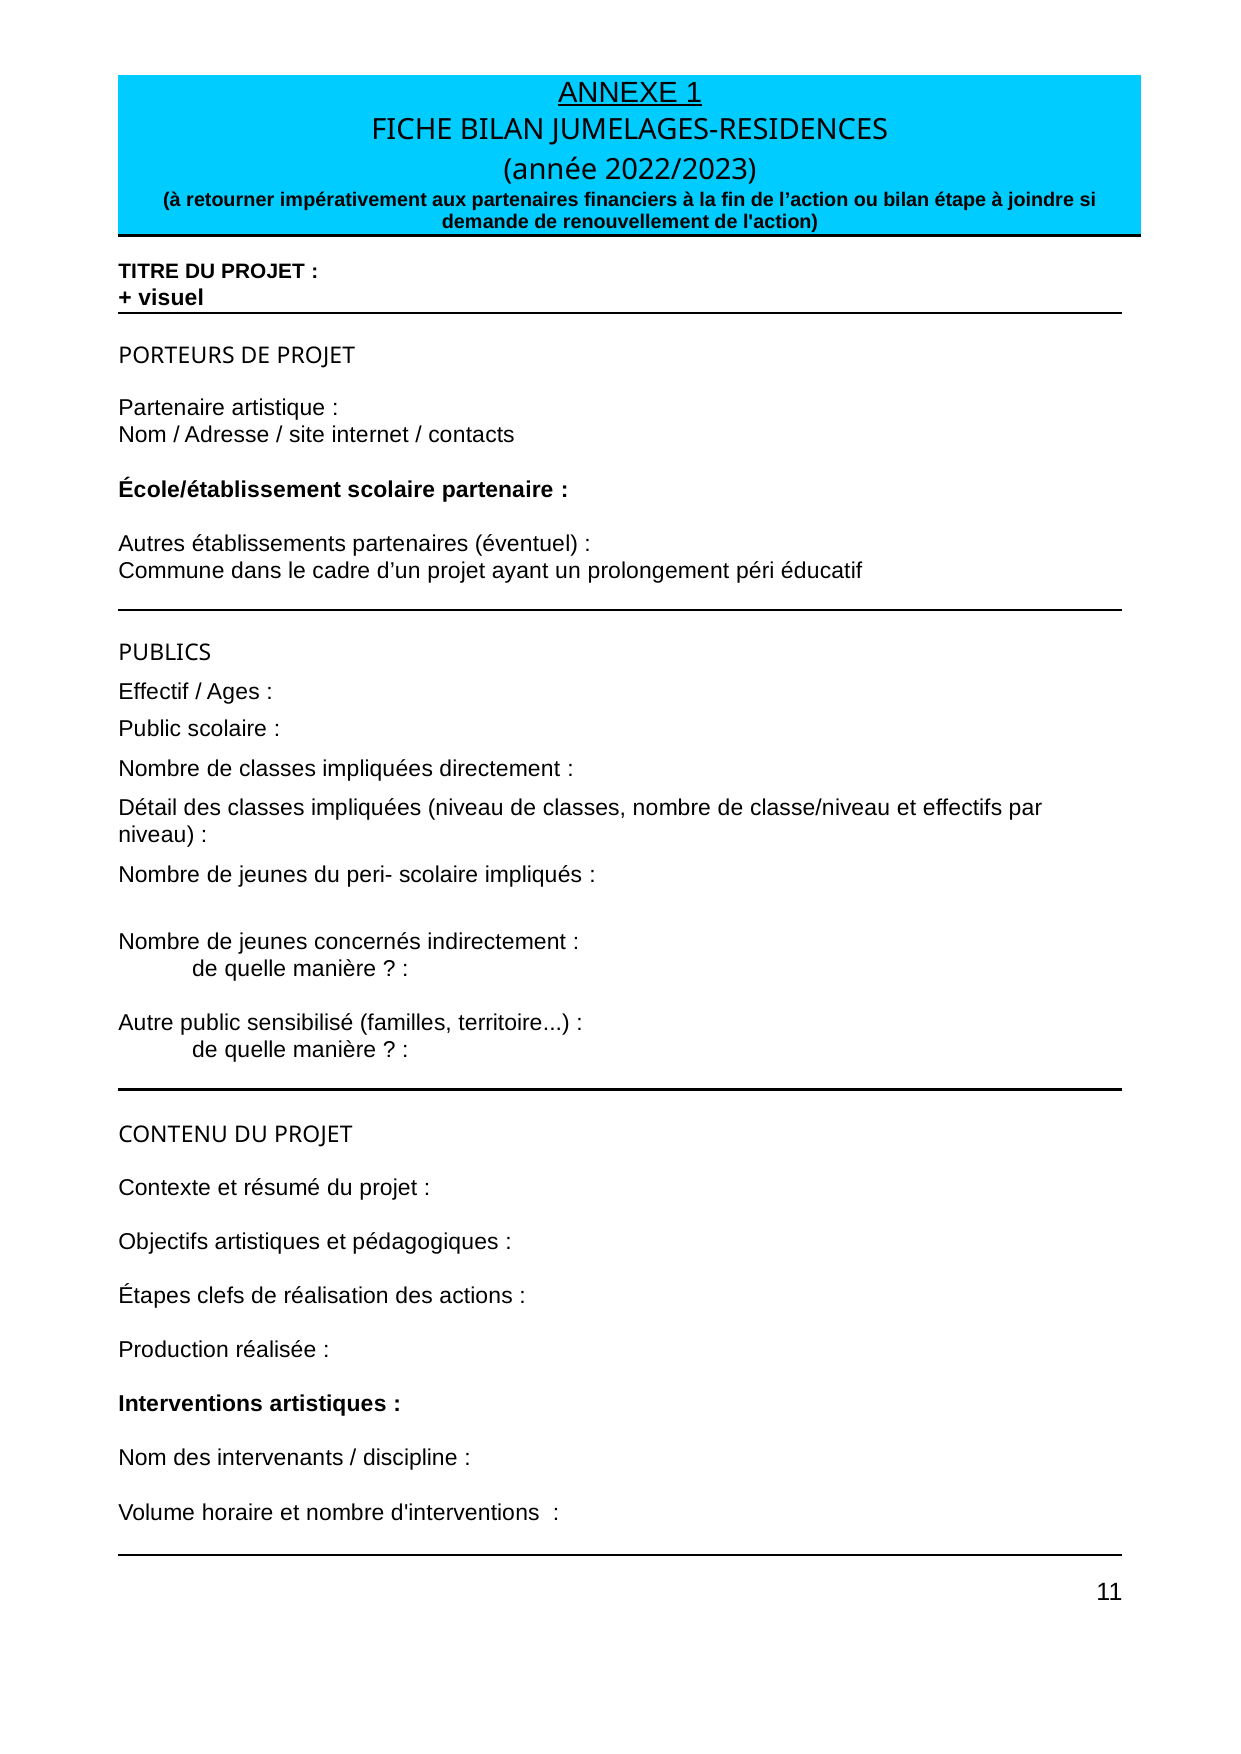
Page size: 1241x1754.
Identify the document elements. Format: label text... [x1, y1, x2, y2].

text Autre public sensibilisé (familles, territoire...) : [118, 1008, 1122, 1035]
text Nom des intervenants / discipline : [118, 1444, 1122, 1471]
text Détail des classes impliquées (niveau de classes, nombre de classe/niveau et effectifs par niveau) : [118, 794, 1122, 848]
text de quelle manière ? : [118, 954, 1122, 981]
text PORTEURS DE PROJET [118, 338, 1122, 369]
text + visuel [118, 283, 1122, 312]
text PUBLICS [118, 636, 1122, 667]
text de quelle manière ? : [118, 1035, 1122, 1062]
text Contexte et résumé du projet : [118, 1173, 1122, 1200]
text Étapes clefs de réalisation des actions : [118, 1281, 1122, 1308]
text (à retourner impérativement aux partenaires financiers à la fin de l’action ou bilan étape à joindre si demande de renouvellement de l'action) [118, 187, 1141, 234]
text Nom / Adresse / site internet / contacts [118, 421, 1122, 448]
text Interventions artistiques : [118, 1389, 1122, 1417]
text Public scolaire : [118, 714, 1122, 742]
text Autres établissements partenaires (éventuel) : [118, 529, 1122, 556]
text (année 2022/2023) [118, 148, 1141, 187]
text Effectif / Ages : [118, 677, 1122, 704]
text École/établissement scolaire partenaire : [118, 475, 1122, 502]
text Commune dans le cadre d’un projet ayant un prolongement péri éducatif [118, 556, 1122, 583]
text Nombre de classes impliquées directement : [118, 754, 1122, 781]
text Volume horaire et nombre d'interventions : [118, 1498, 1122, 1525]
text CONTENU DU PROJET [118, 1118, 1122, 1149]
text Production réalisée : [118, 1335, 1122, 1362]
text Nombre de jeunes du peri- scolaire impliqués : [118, 860, 1122, 887]
text Partenaire artistique : [118, 394, 1122, 421]
text ANNEXE 1 [118, 75, 1141, 108]
text Objectifs artistiques et pédagogiques : [118, 1227, 1122, 1254]
text Nombre de jeunes concernés indirectement : [118, 927, 1122, 954]
text TITRE DU PROJET : [118, 259, 1122, 283]
text FICHE BILAN JUMELAGES-RESIDENCES [118, 108, 1141, 148]
